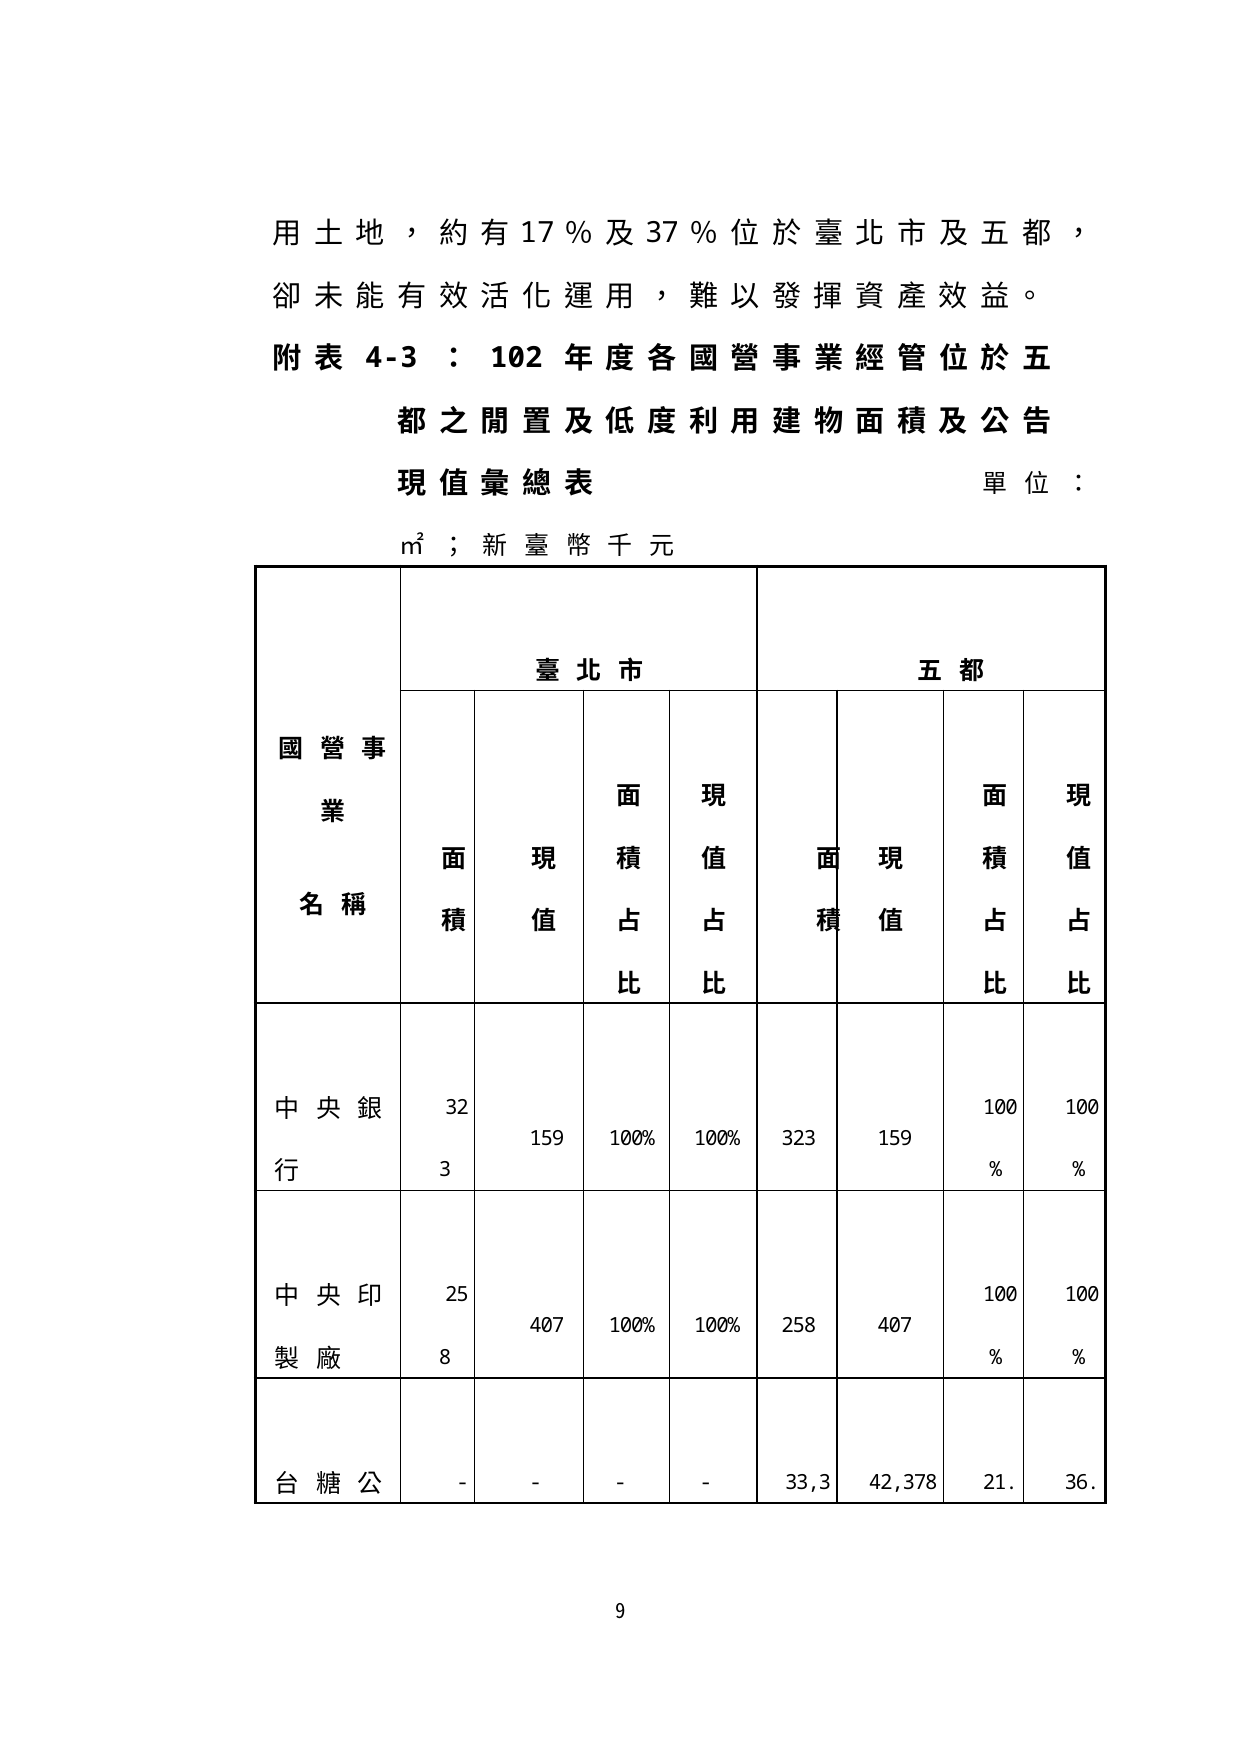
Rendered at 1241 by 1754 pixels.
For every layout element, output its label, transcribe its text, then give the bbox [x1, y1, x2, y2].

table_cell 100% [670, 1004, 756, 1189]
table_cell 100% [584, 1191, 669, 1377]
table_cell 258 [401, 1191, 474, 1377]
table_cell 現值 [475, 691, 583, 1002]
table_cell 現值 [838, 691, 943, 1002]
table_cell - [475, 1379, 583, 1502]
table_cell 現值占比 [1024, 691, 1104, 1002]
table_cell 100% [670, 1191, 756, 1377]
table_cell - [401, 1379, 474, 1502]
table_cell 33,3 [758, 1379, 836, 1502]
table_cell 407 [838, 1191, 943, 1377]
table_header 國營事業 名稱 [257, 568, 400, 1002]
table_cell 100% [584, 1004, 669, 1189]
table_cell 323 [758, 1004, 836, 1189]
table_cell 台糖公 [257, 1379, 400, 1502]
table_cell 159 [475, 1004, 583, 1189]
table_cell 中央印製廠 [257, 1191, 400, 1377]
table_cell 159 [838, 1004, 943, 1189]
table_cell 36. [1024, 1379, 1104, 1502]
text 又102年度整體國營事業經管之閒置及低度利用建物面積合計33萬3,895㎡，現值為41億餘元，經統計102年度各國營事業經管位於五都之閒置及低度利用建物資料(詳附表4-3)，可知閒置與低度利用建物位於臺北市之面積及現值分別為5萬6,244㎡及20億餘元(占比分別為16.84％及37.31％)，且位於五都之面積及現值分別為12萬4,587㎡及28億餘元(占比分別為37.31％及69.41％)，則國營事業經管閒置與低度利用土地，約有17％及37％位於臺北市及五都，卻未能有效活化運用，難以發揮資產效益。 [242, 189, 1058, 314]
table_cell 100% [1024, 1004, 1104, 1189]
table_cell - [670, 1379, 756, 1502]
table_cell 100% [944, 1191, 1023, 1377]
table_cell 面積 [758, 691, 836, 1002]
table_cell 21. [944, 1379, 1023, 1502]
table_cell 258 [758, 1191, 836, 1377]
table_cell - [584, 1379, 669, 1502]
table_header 五都 [758, 568, 1104, 689]
table_cell 42,378 [838, 1379, 943, 1502]
table_cell 面積 占比 [584, 691, 669, 1002]
table_cell 407 [475, 1191, 583, 1377]
table_cell 現值 占比 [670, 691, 756, 1002]
table_cell 中央銀行 [257, 1004, 400, 1189]
table_cell 面積 [401, 691, 474, 1002]
table_cell 100% [1024, 1191, 1104, 1377]
table_header 臺北市 [401, 568, 756, 689]
table_cell 100% [944, 1004, 1023, 1189]
table_cell 323 [401, 1004, 474, 1189]
text 附表4-3：102年度各國營事業經管位於五都之閒置及低度利用建物面積及公告現值彙總表 單位：㎡；新臺幣千元 [245, 314, 1071, 564]
table_cell 面積占比 [944, 691, 1023, 1002]
